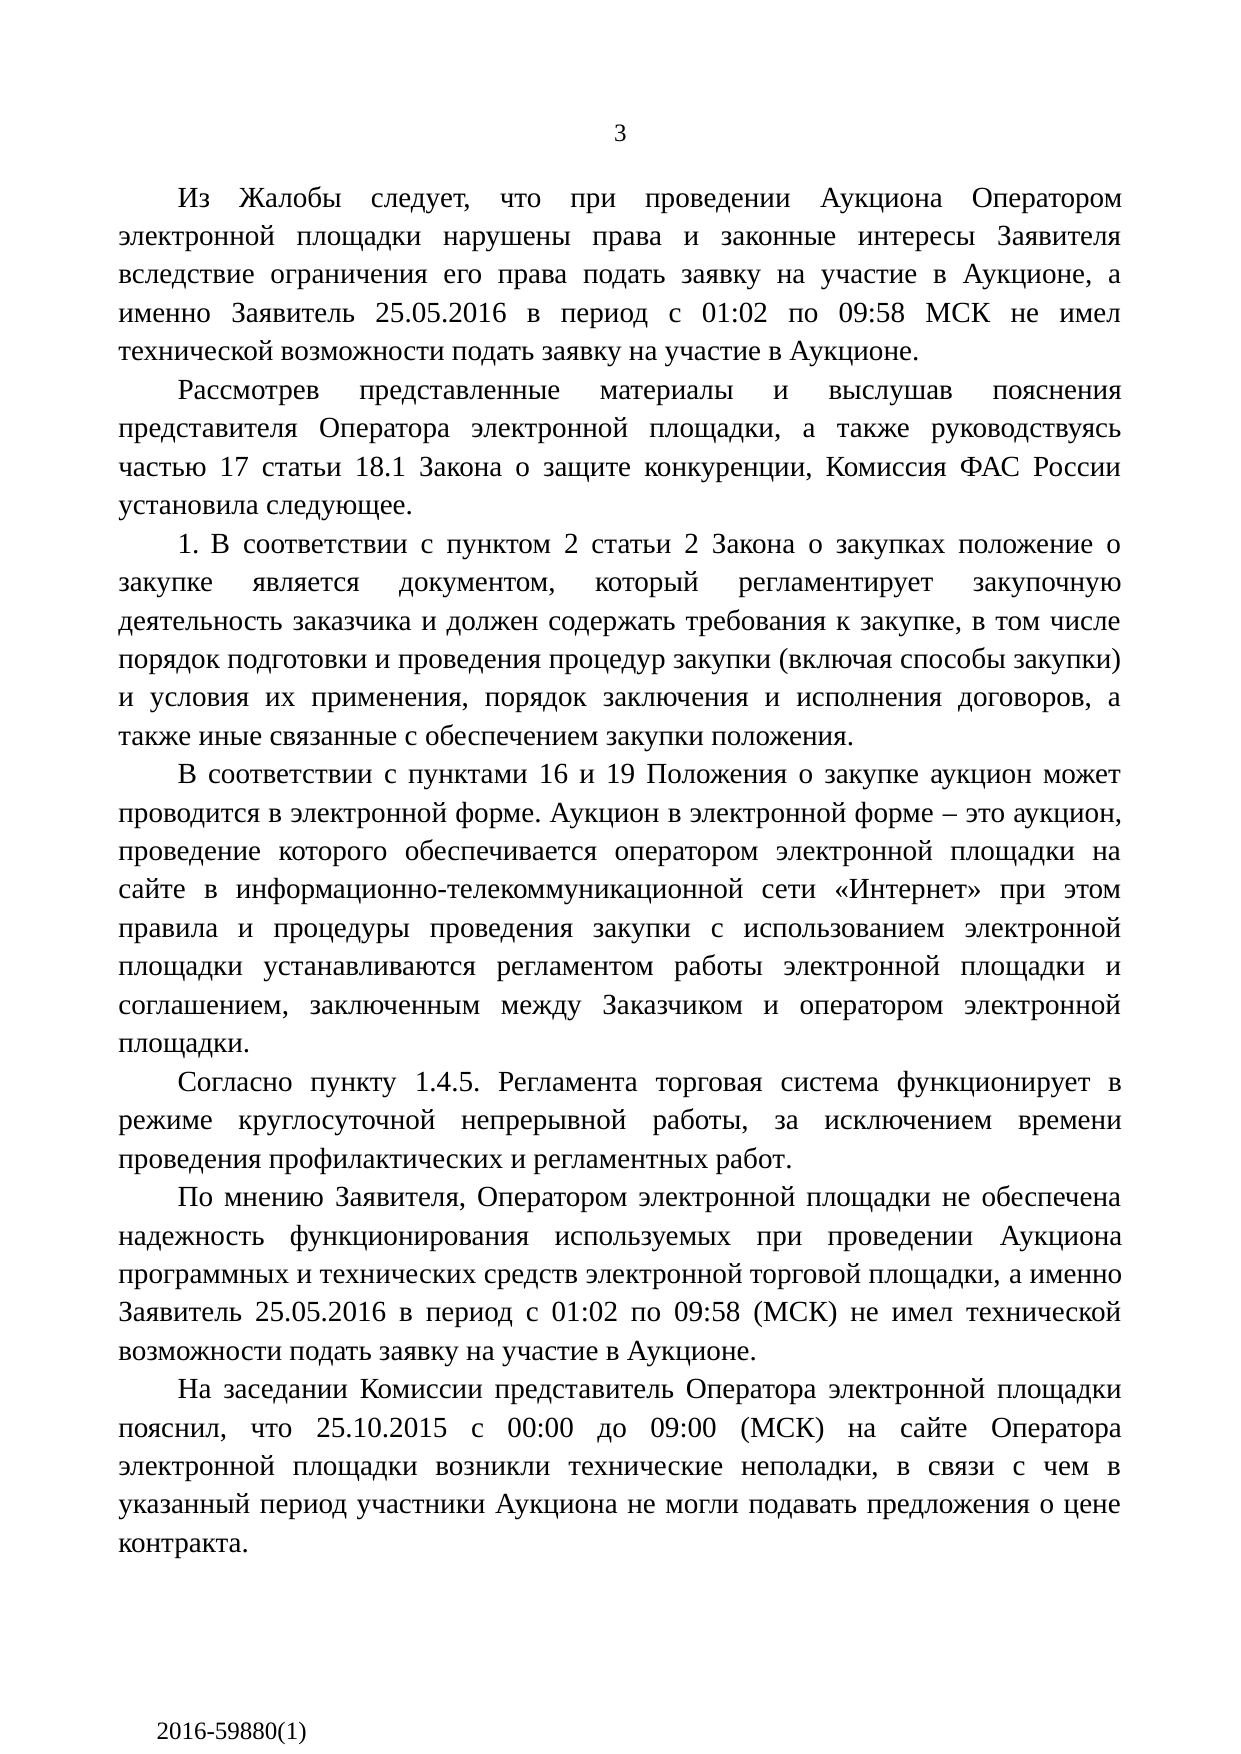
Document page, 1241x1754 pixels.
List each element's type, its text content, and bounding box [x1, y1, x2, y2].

text Из Жалобы следует, что при проведении Аукциона Оператором электронной площадки нарушены права и законные интересы Заявителя вследствие ограничения его права подать заявку на участие в Аукционе, а именно Заявитель 25.05.2016 в период с 01:02 по 09:58 МСК не имел технической возможности подать заявку на участие в Аукционе. [118, 176, 1122, 368]
text На заседании Комиссии представитель Оператора электронной площадки пояснил, что 25.10.2015 c 00:00 до 09:00 (МСК) на сайте Оператора электронной площадки возникли технические неполадки, в связи с чем в указанный период участники Аукциона не могли подавать предложения о цене контракта. [118, 1368, 1122, 1560]
text По мнению Заявителя, Оператором электронной площадки не обеспечена надежность функционирования используемых при проведении Аукциона программных и технических средств электронной торговой площадки, а именно Заявитель 25.05.2016 в период с 01:02 по 09:58 (МСК) не имел технической возможности подать заявку на участие в Аукционе. [118, 1176, 1122, 1368]
text Согласно пункту 1.4.5. Регламента торговая система функционирует в режиме круглосуточной непрерывной работы, за исключением времени проведения профилактических и регламентных работ. [118, 1060, 1122, 1176]
text Рассмотрев представленные материалы и выслушав пояснения представителя Оператора электронной площадки, а также руководствуясь частью 17 статьи 18.1 Закона о защите конкуренции, Комиссия ФАС России установила следующее. [118, 368, 1122, 522]
list В соответствии с пунктом 2 статьи 2 Закона о закупках положение о закупке является документом, который регламентирует закупочную деятельность заказчика и должен содержать требования к закупке, в том числе порядок подготовки и проведения процедур закупки (включая способы закупки) и условия их применения, порядок заключения и исполнения договоров, а также иные связанные с обеспечением закупки положения. [118, 522, 1122, 753]
text В соответствии с пунктами 16 и 19 Положения о закупке аукцион может проводится в электронной форме. Аукцион в электронной форме – это аукцион, проведение которого обеспечивается оператором электронной площадки на сайте в информационно-телекоммуникационной сети «Интернет» при этом правила и процедуры проведения закупки с использованием электронной площадки устанавливаются регламентом работы электронной площадки и соглашением, заключенным между Заказчиком и оператором электронной площадки. [118, 753, 1122, 1060]
